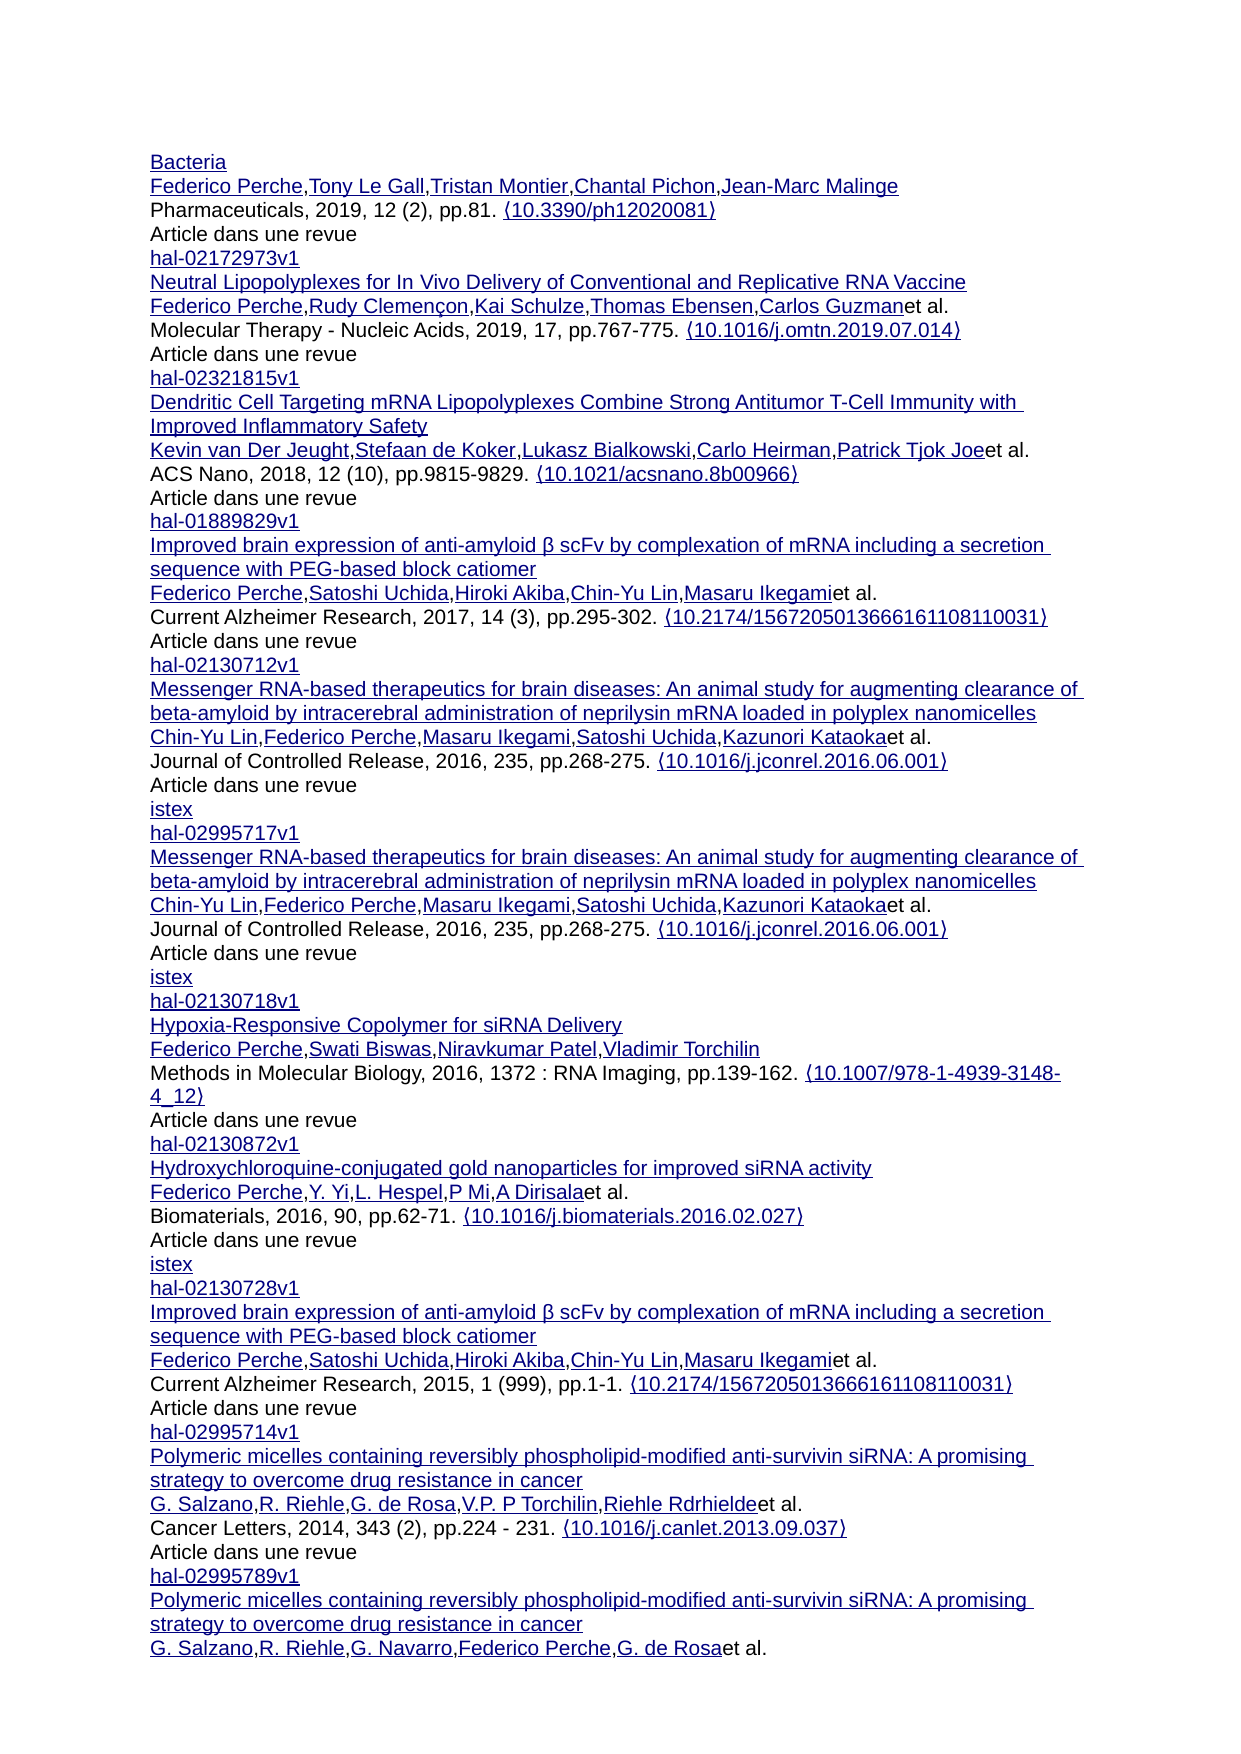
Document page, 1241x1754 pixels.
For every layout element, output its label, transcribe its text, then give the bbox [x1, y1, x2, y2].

table_cell Messenger RNA-based therapeutics for brain diseases: An animal study for augmenting clearance of beta-amyloid by intracerebral administration of neprilysin mRNA loaded in polyplex nanomicelles Chin-Yu Lin,Federico Perche,Masaru Ikegami,Satoshi Uchida,Kazunori Kataokaet al. Journal of Controlled Release, 2016, 235, pp.268-275. ⟨10.1016/j.jconrel.2016.06.001⟩ Article dans une revue istex hal-02995717v1 [150, 677, 1090, 845]
table_cell Hydroxychloroquine-conjugated gold nanoparticles for improved siRNA activity Federico Perche,Y. Yi,L. Hespel,P Mi,A Dirisalaet al. Biomaterials, 2016, 90, pp.62-71. ⟨10.1016/j.biomaterials.2016.02.027⟩ Article dans une revue istex hal-02130728v1 [150, 1156, 1090, 1300]
table_cell Hypoxia-Responsive Copolymer for siRNA Delivery Federico Perche,Swati Biswas,Niravkumar Patel,Vladimir Torchilin Methods in Molecular Biology, 2016, 1372 : RNA Imaging, pp.139-162. ⟨10.1007/978-1-4939-3148-4_12⟩ Article dans une revue hal-02130872v1 [150, 1013, 1090, 1156]
table_cell Improved brain expression of anti-amyloid β scFv by complexation of mRNA including a secretion sequence with PEG-based block catiomer Federico Perche,Satoshi Uchida,Hiroki Akiba,Chin-Yu Lin,Masaru Ikegamiet al. Current Alzheimer Research, 2017, 14 (3), pp.295-302. ⟨10.2174/1567205013666161108110031⟩ Article dans une revue hal-02130712v1 [150, 533, 1090, 677]
table_cell Polymeric micelles containing reversibly phospholipid-modified anti-survivin siRNA: A promising strategy to overcome drug resistance in cancer G. Salzano,R. Riehle,G. de Rosa,V.P. P Torchilin,Riehle Rdrhieldeet al. Cancer Letters, 2014, 343 (2), pp.224 - 231. ⟨10.1016/j.canlet.2013.09.037⟩ Article dans une revue hal-02995789v1 [150, 1444, 1090, 1587]
table_cell Messenger RNA-based therapeutics for brain diseases: An animal study for augmenting clearance of beta-amyloid by intracerebral administration of neprilysin mRNA loaded in polyplex nanomicelles Chin-Yu Lin,Federico Perche,Masaru Ikegami,Satoshi Uchida,Kazunori Kataokaet al. Journal of Controlled Release, 2016, 235, pp.268-275. ⟨10.1016/j.jconrel.2016.06.001⟩ Article dans une revue istex hal-02130718v1 [150, 845, 1090, 1012]
table_cell Polymeric micelles containing reversibly phospholipid-modified anti-survivin siRNA: A promising strategy to overcome drug resistance in cancer G. Salzano,R. Riehle,G. Navarro,Federico Perche,G. de Rosaet al. [150, 1588, 1090, 1659]
table_cell Neutral Lipopolyplexes for In Vivo Delivery of Conventional and Replicative RNA Vaccine Federico Perche,Rudy Clemençon,Kai Schulze,Thomas Ebensen,Carlos Guzmanet al. Molecular Therapy - Nucleic Acids, 2019, 17, pp.767-775. ⟨10.1016/j.omtn.2019.07.014⟩ Article dans une revue hal-02321815v1 [150, 270, 1090, 389]
table_cell Improved brain expression of anti-amyloid β scFv by complexation of mRNA including a secretion sequence with PEG-based block catiomer Federico Perche,Satoshi Uchida,Hiroki Akiba,Chin-Yu Lin,Masaru Ikegamiet al. Current Alzheimer Research, 2015, 1 (999), pp.1-1. ⟨10.2174/1567205013666161108110031⟩ Article dans une revue hal-02995714v1 [150, 1300, 1090, 1444]
table_cell Dendritic Cell Targeting mRNA Lipopolyplexes Combine Strong Antitumor T-Cell Immunity with Improved Inflammatory Safety Kevin van Der Jeught,Stefaan de Koker,Lukasz Bialkowski,Carlo Heirman,Patrick Tjok Joeet al. ACS Nano, 2018, 12 (10), pp.9815-9829. ⟨10.1021/acsnano.8b00966⟩ Article dans une revue hal-01889829v1 [150, 390, 1090, 533]
table_cell Bacteria Federico Perche,Tony Le Gall,Tristan Montier,Chantal Pichon,Jean-Marc Malinge Pharmaceuticals, 2019, 12 (2), pp.81. ⟨10.3390/ph12020081⟩ Article dans une revue hal-02172973v1 [150, 150, 1090, 270]
